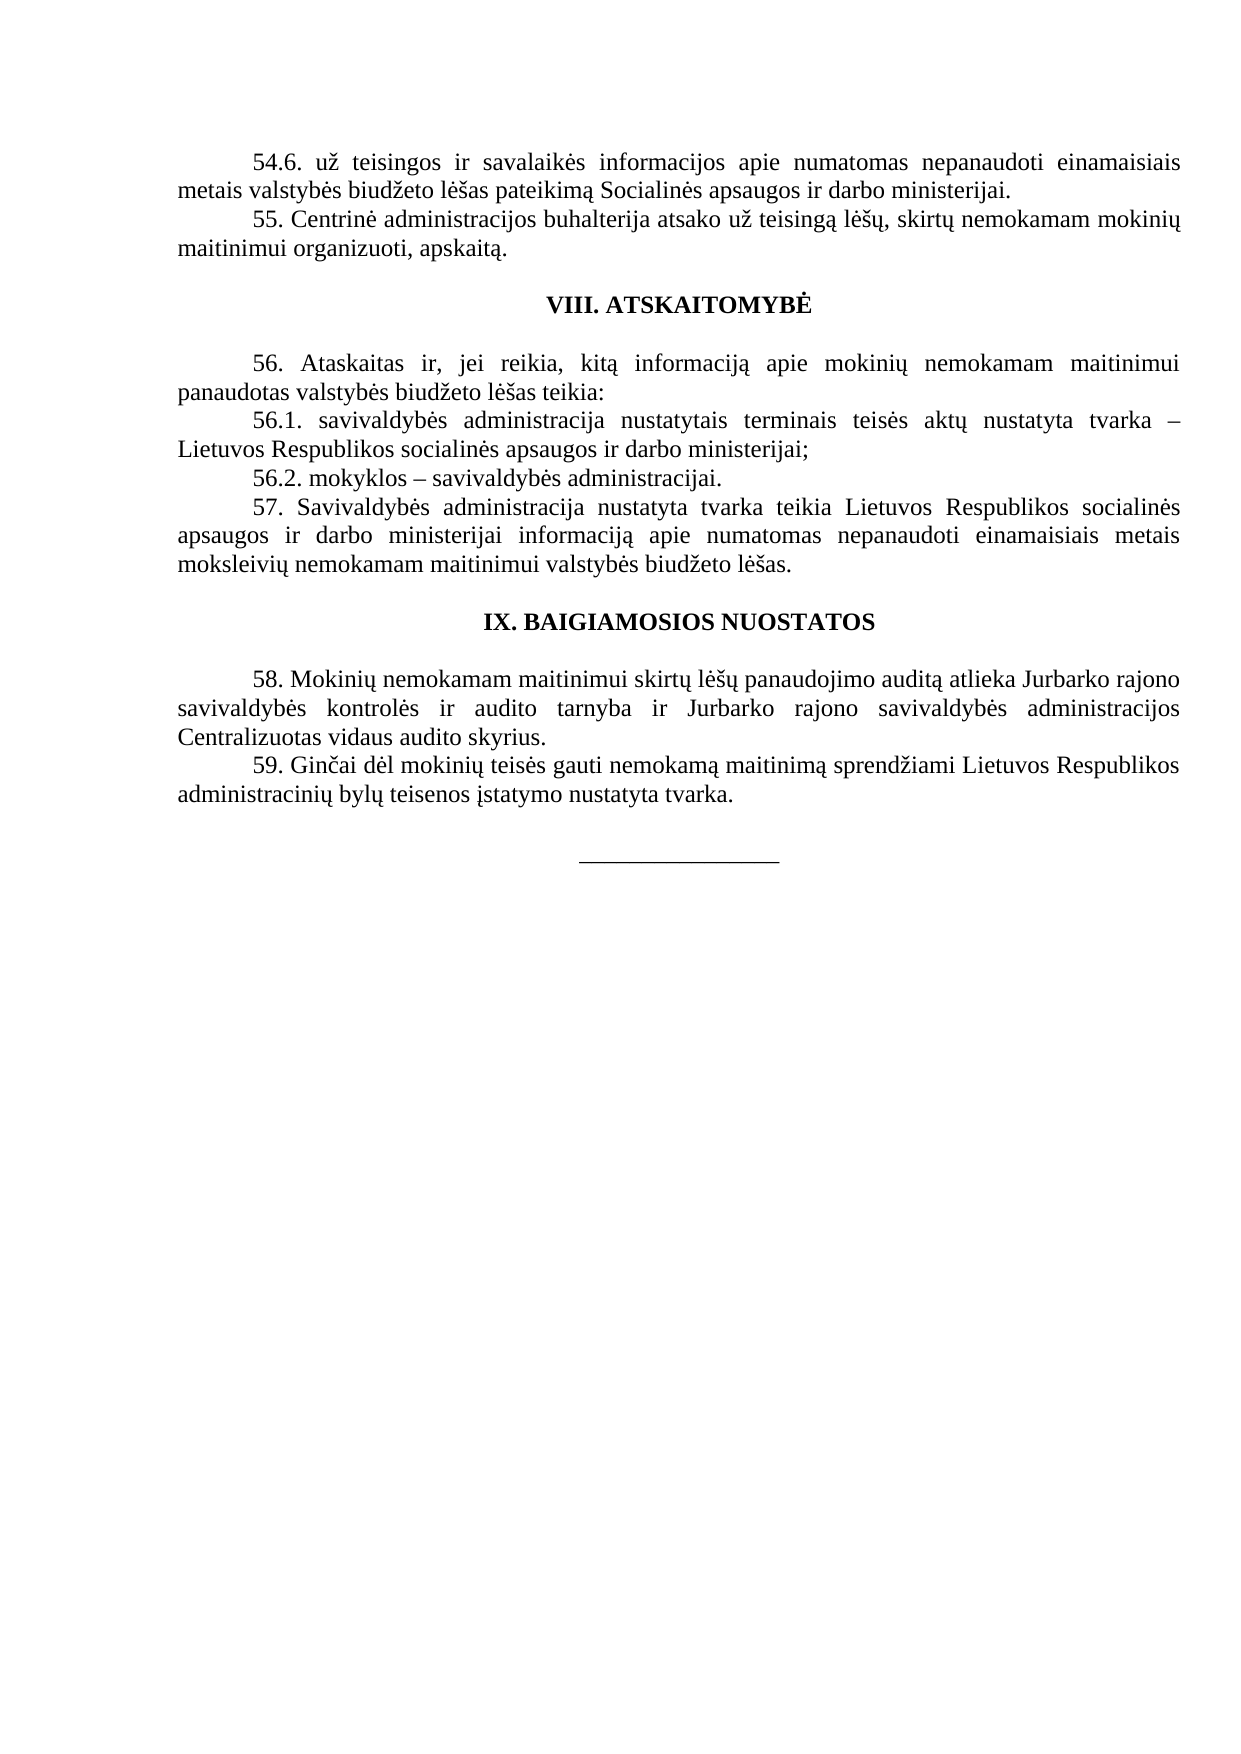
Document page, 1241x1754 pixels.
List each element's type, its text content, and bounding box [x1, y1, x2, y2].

text 57. Savivaldybės administracija nustatyta tvarka teikia Lietuvos Respublikos socialinės apsaugos ir darbo ministerijai informaciją apie numatomas nepanaudoti einamaisiais metais moksleivių nemokamam maitinimui valstybės biudžeto lėšas. [177, 492, 1181, 578]
text ________________ [177, 837, 1181, 866]
text 56. Ataskaitas ir, jei reikia, kitą informaciją apie mokinių nemokamam maitinimui panaudotas valstybės biudžeto lėšas teikia: [177, 348, 1181, 406]
text 54.6. už teisingos ir savalaikės informacijos apie numatomas nepanaudoti einamaisiais metais valstybės biudžeto lėšas pateikimą Socialinės apsaugos ir darbo ministerijai. [177, 147, 1181, 204]
text 59. Ginčai dėl mokinių teisės gauti nemokamą maitinimą sprendžiami Lietuvos Respublikos administracinių bylų teisenos įstatymo nustatyta tvarka. [177, 751, 1181, 808]
text 55. Centrinė administracijos buhalterija atsako už teisingą lėšų, skirtų nemokamam mokinių maitinimui organizuoti, apskaitą. [177, 204, 1181, 262]
text 58. Mokinių nemokamam maitinimui skirtų lėšų panaudojimo auditą atlieka Jurbarko rajono savivaldybės kontrolės ir audito tarnyba ir Jurbarko rajono savivaldybės administracijos Centralizuotas vidaus audito skyrius. [177, 664, 1181, 751]
text IX. BAIGIAMOSIOS NUOSTATOS [177, 607, 1181, 636]
text 56.1. savivaldybės administracija nustatytais terminais teisės aktų nustatyta tvarka – Lietuvos Respublikos socialinės apsaugos ir darbo ministerijai; [177, 406, 1181, 463]
text VIII. ATSKAITOMYBĖ [177, 291, 1181, 319]
text 56.2. mokyklos – savivaldybės administracijai. [177, 463, 1181, 492]
